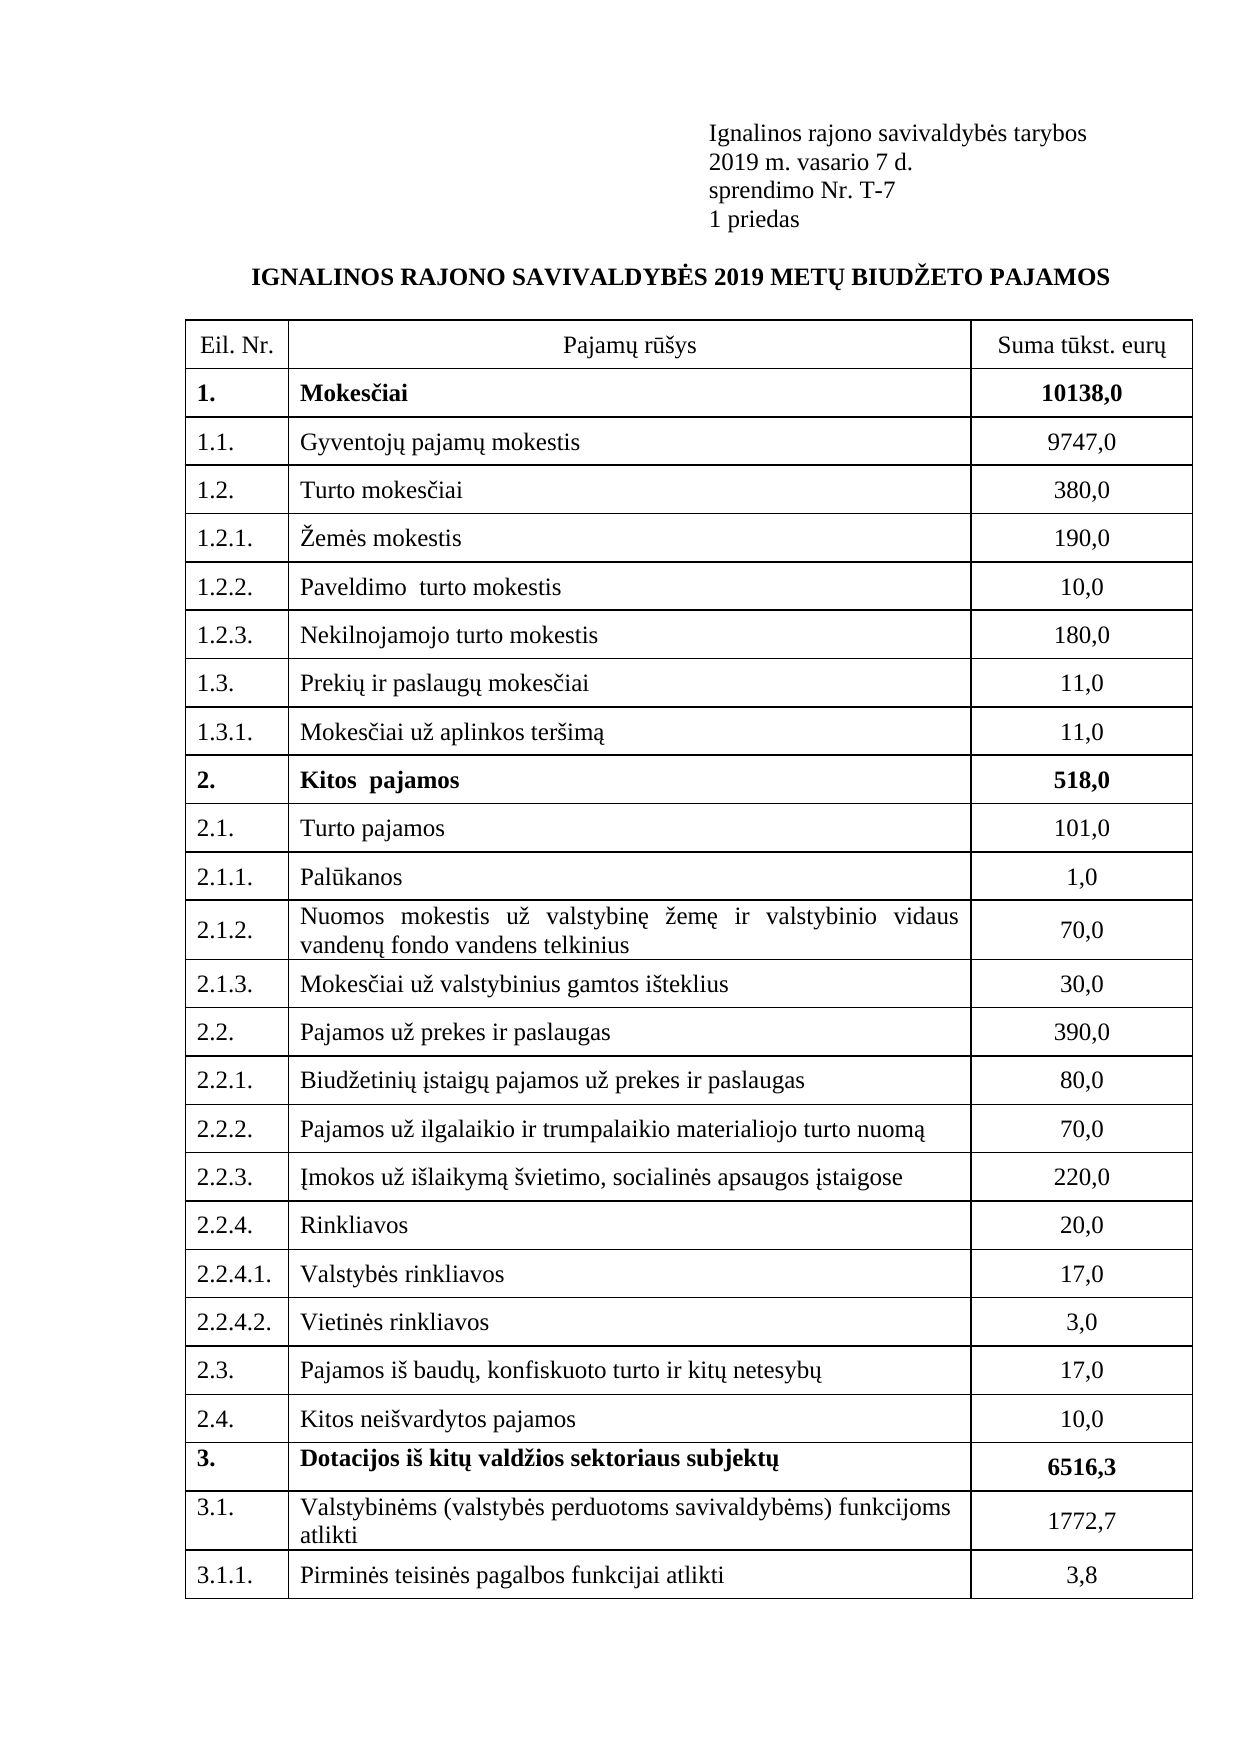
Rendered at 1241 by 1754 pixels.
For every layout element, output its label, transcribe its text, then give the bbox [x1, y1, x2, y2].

text Ignalinos rajono savivaldybės tarybos [177, 118, 1181, 147]
table_cell 9747,0 [972, 418, 1192, 464]
table_cell 190,0 [972, 514, 1192, 561]
table_cell 3,0 [972, 1298, 1192, 1345]
text IGNALINOS RAJONO SAVIVALDYBĖS 2019 METŲ BIUDŽETO PAJAMOS [181, 262, 1181, 291]
table_cell Kitos pajamos [289, 756, 970, 803]
table_cell 3,8 [972, 1551, 1192, 1597]
table_cell Kitos neišvardytos pajamos [289, 1395, 970, 1442]
table_cell Mokesčiai už valstybinius gamtos išteklius [289, 960, 970, 1007]
table_cell 2.2.2. [186, 1105, 288, 1152]
table_cell 6516,3 [972, 1443, 1192, 1490]
table_cell 2.2. [186, 1008, 288, 1055]
table_cell Įmokos už išlaikymą švietimo, socialinės apsaugos įstaigose [289, 1153, 970, 1200]
table_cell 2.2.3. [186, 1153, 288, 1200]
table_cell 3.1. [186, 1492, 288, 1549]
table_cell Pajamos iš baudų, konfiskuoto turto ir kitų netesybų [289, 1347, 970, 1393]
table_cell 17,0 [972, 1250, 1192, 1297]
table_cell Vietinės rinkliavos [289, 1298, 970, 1345]
table_cell 2.1.1. [186, 853, 288, 899]
table_cell 1.3.1. [186, 708, 288, 754]
table_cell 2.3. [186, 1347, 288, 1393]
table_cell Rinkliavos [289, 1202, 970, 1248]
table_cell 1772,7 [972, 1492, 1192, 1549]
table_header Suma tūkst. eurų [972, 321, 1192, 368]
table_cell Nuomos mokestis už valstybinę žemę ir valstybinio vidaus vandenų fondo vandens telkinius [289, 901, 970, 958]
table_cell 70,0 [972, 901, 1192, 958]
table_cell Turto pajamos [289, 804, 970, 851]
table_cell 70,0 [972, 1105, 1192, 1152]
table_cell 2.4. [186, 1395, 288, 1442]
table_cell Prekių ir paslaugų mokesčiai [289, 659, 970, 706]
table_cell 518,0 [972, 756, 1192, 803]
table_cell 20,0 [972, 1202, 1192, 1248]
table_cell Paveldimo turto mokestis [289, 563, 970, 609]
table_cell Pajamos už prekes ir paslaugas [289, 1008, 970, 1055]
table_cell 2.2.1. [186, 1057, 288, 1103]
table_cell Pajamos už ilgalaikio ir trumpalaikio materialiojo turto nuomą [289, 1105, 970, 1152]
text 1 priedas [177, 204, 1181, 233]
table_cell 1.1. [186, 418, 288, 464]
table_cell 1.3. [186, 659, 288, 706]
table_cell 2.2.4.1. [186, 1250, 288, 1297]
table_cell 1.2.3. [186, 611, 288, 658]
table_cell 11,0 [972, 659, 1192, 706]
table_cell 1. [186, 369, 288, 416]
table_cell 2.2.4. [186, 1202, 288, 1248]
table_cell 220,0 [972, 1153, 1192, 1200]
table_cell Biudžetinių įstaigų pajamos už prekes ir paslaugas [289, 1057, 970, 1103]
table_cell 3. [186, 1443, 288, 1490]
table_cell 10,0 [972, 563, 1192, 609]
table_header Pajamų rūšys [289, 321, 970, 368]
table_cell 2.1.2. [186, 901, 288, 958]
table_cell 1.2. [186, 466, 288, 513]
table_cell 1,0 [972, 853, 1192, 899]
text sprendimo Nr. T-7 [177, 176, 1181, 204]
table_cell Dotacijos iš kitų valdžios sektoriaus subjektų [289, 1443, 970, 1490]
table_cell 390,0 [972, 1008, 1192, 1055]
table_cell 2.1. [186, 804, 288, 851]
table_cell 10,0 [972, 1395, 1192, 1442]
table_cell Valstybinėms (valstybės perduotoms savivaldybėms) funkcijoms atlikti [289, 1492, 970, 1549]
table_cell 101,0 [972, 804, 1192, 851]
table_cell 2.2.4.2. [186, 1298, 288, 1345]
table_cell Pirminės teisinės pagalbos funkcijai atlikti [289, 1551, 970, 1597]
table_cell 30,0 [972, 960, 1192, 1007]
table_cell Nekilnojamojo turto mokestis [289, 611, 970, 658]
table_cell 2.1.3. [186, 960, 288, 1007]
table_cell 11,0 [972, 708, 1192, 754]
table_cell Gyventojų pajamų mokestis [289, 418, 970, 464]
table_cell Valstybės rinkliavos [289, 1250, 970, 1297]
table_cell 1.2.1. [186, 514, 288, 561]
table_cell 80,0 [972, 1057, 1192, 1103]
table_cell 3.1.1. [186, 1551, 288, 1597]
table_cell 10138,0 [972, 369, 1192, 416]
table_cell Mokesčiai [289, 369, 970, 416]
table_cell 180,0 [972, 611, 1192, 658]
table_cell Mokesčiai už aplinkos teršimą [289, 708, 970, 754]
table_header Eil. Nr. [186, 321, 288, 368]
table_cell 380,0 [972, 466, 1192, 513]
text 2019 m. vasario 7 d. [177, 147, 1181, 176]
table_cell 17,0 [972, 1347, 1192, 1393]
table_cell 1.2.2. [186, 563, 288, 609]
table_cell 2. [186, 756, 288, 803]
table_cell Žemės mokestis [289, 514, 970, 561]
table_cell Turto mokesčiai [289, 466, 970, 513]
table_cell Palūkanos [289, 853, 970, 899]
